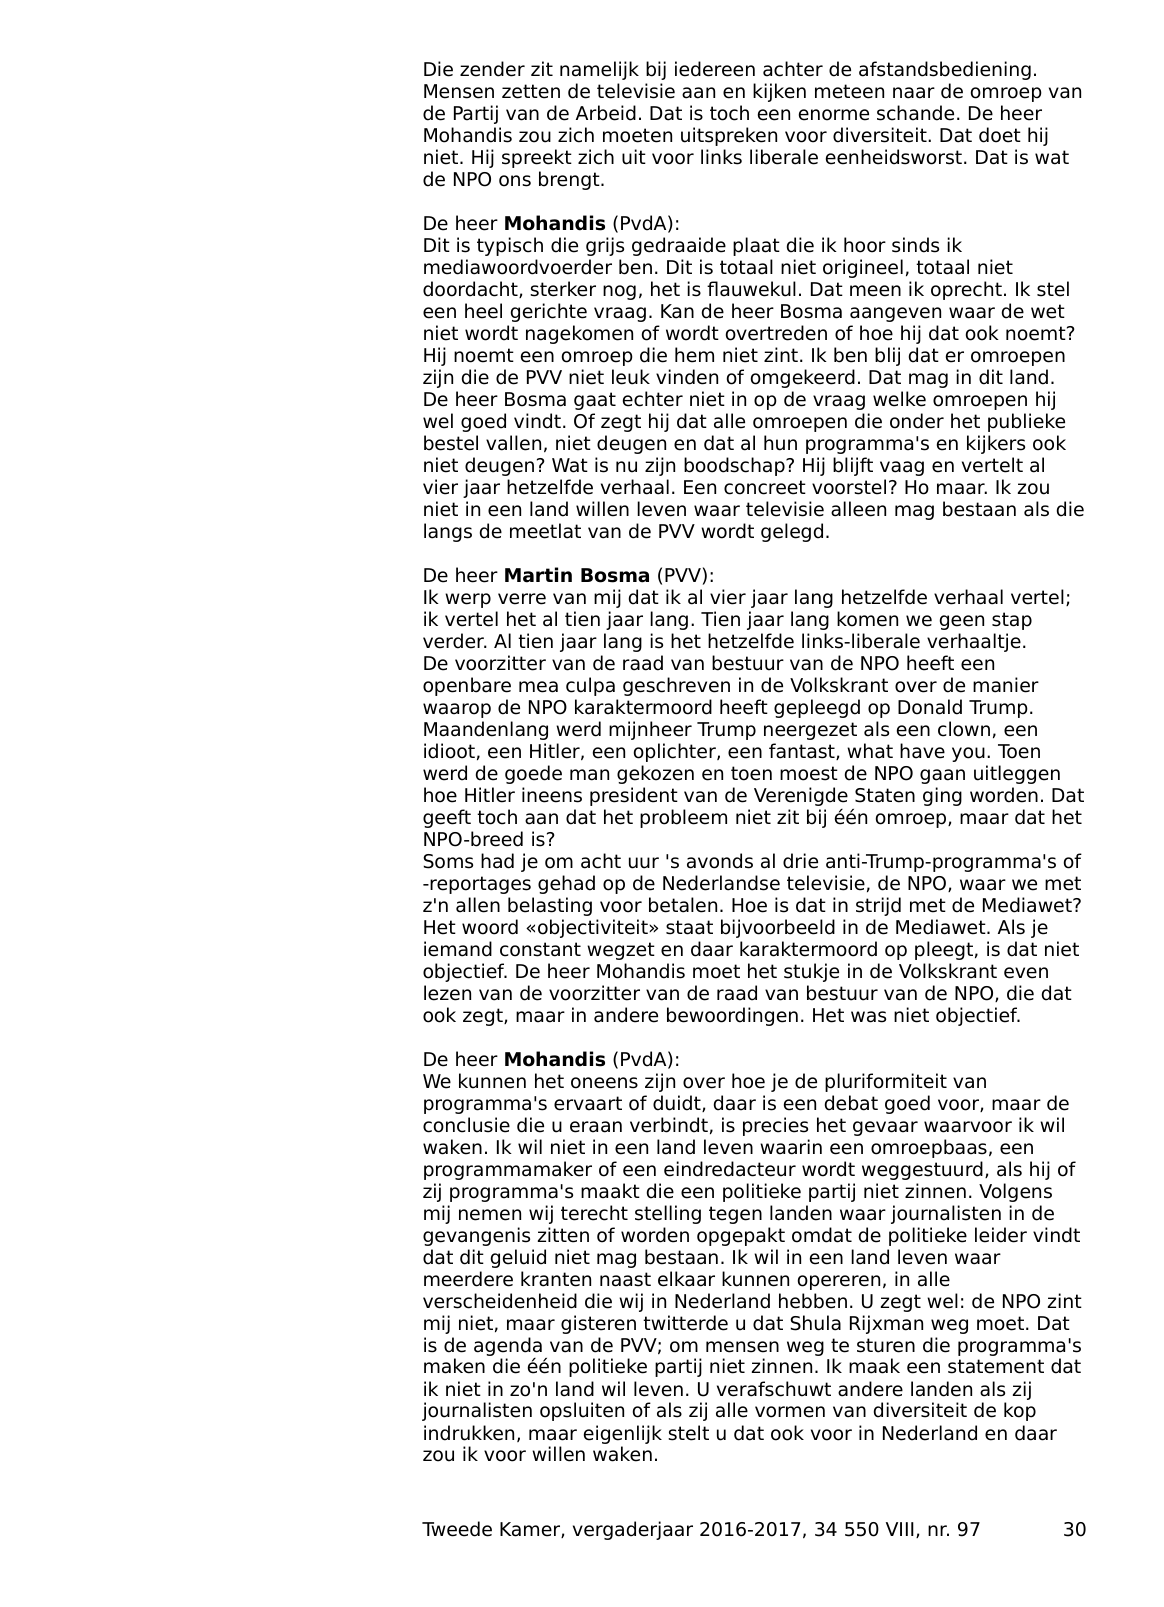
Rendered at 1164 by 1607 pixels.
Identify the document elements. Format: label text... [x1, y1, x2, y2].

text Dit is typisch die grijs gedraaide plaat die ik hoor sinds ik mediawoordvoerder ben. Dit is totaal niet origineel, totaal niet doordacht, sterker nog, het is flauwekul. Dat meen ik oprecht. Ik stel een heel gerichte vraag. Kan de heer Bosma aangeven waar de wet niet wordt nagekomen of wordt overtreden of hoe hij dat ook noemt? Hij noemt een omroep die hem niet zint. Ik ben blij dat er omroepen zijn die de PVV niet leuk vinden of omgekeerd. Dat mag in dit land. De heer Bosma gaat echter niet in op de vraag welke omroepen hij wel goed vindt. Of zegt hij dat alle omroepen die onder het publieke bestel vallen, niet deugen en dat al hun programma's en kijkers ook niet deugen? Wat is nu zijn boodschap? Hij blijft vaag en vertelt al vier jaar hetzelfde verhaal. Een concreet voorstel? Ho maar. Ik zou niet in een land willen leven waar televisie alleen mag bestaan als die langs de meetlat van de PVV wordt gelegd. [422, 235, 1087, 543]
text De heer Mohandis (PvdA): [422, 1049, 1087, 1071]
text We kunnen het oneens zijn over hoe je de pluriformiteit van programma's ervaart of duidt, daar is een debat goed voor, maar de conclusie die u eraan verbindt, is precies het gevaar waarvoor ik wil waken. Ik wil niet in een land leven waarin een omroepbaas, een programmamaker of een eindredacteur wordt weggestuurd, als hij of zij programma's maakt die een politieke partij niet zinnen. Volgens mij nemen wij terecht stelling tegen landen waar journalisten in de gevangenis zitten of worden opgepakt omdat de politieke leider vindt dat dit geluid niet mag bestaan. Ik wil in een land leven waar meerdere kranten naast elkaar kunnen opereren, in alle verscheidenheid die wij in Nederland hebben. U zegt wel: de NPO zint mij niet, maar gisteren twitterde u dat Shula Rijxman weg moet. Dat is de agenda van de PVV; om mensen weg te sturen die programma's maken die één politieke partij niet zinnen. Ik maak een statement dat ik niet in zo'n land wil leven. U verafschuwt andere landen als zij journalisten opsluiten of als zij alle vormen van diversiteit de kop indrukken, maar eigenlijk stelt u dat ook voor in Nederland en daar zou ik voor willen waken. [422, 1071, 1087, 1466]
text Die zender zit namelijk bij iedereen achter de afstandsbediening. Mensen zetten de televisie aan en kijken meteen naar de omroep van de Partij van de Arbeid. Dat is toch een enorme schande. De heer Mohandis zou zich moeten uitspreken voor diversiteit. Dat doet hij niet. Hij spreekt zich uit voor links liberale eenheidsworst. Dat is wat de NPO ons brengt. [422, 59, 1087, 191]
text De heer Martin Bosma (PVV): [422, 565, 1087, 587]
text De voorzitter van de raad van bestuur van de NPO heeft een openbare mea culpa geschreven in de Volkskrant over de manier waarop de NPO karaktermoord heeft gepleegd op Donald Trump. Maandenlang werd mijnheer Trump neergezet als een clown, een idioot, een Hitler, een oplichter, een fantast, what have you. Toen werd de goede man gekozen en toen moest de NPO gaan uitleggen hoe Hitler ineens president van de Verenigde Staten ging worden. Dat geeft toch aan dat het probleem niet zit bij één omroep, maar dat het NPO-breed is? [422, 653, 1087, 851]
text Ik werp verre van mij dat ik al vier jaar lang hetzelfde verhaal vertel; ik vertel het al tien jaar lang. Tien jaar lang komen we geen stap verder. Al tien jaar lang is het hetzelfde links-liberale verhaaltje. [422, 587, 1087, 653]
text De heer Mohandis (PvdA): [422, 213, 1087, 235]
text Soms had je om acht uur 's avonds al drie anti-Trump-programma's of -reportages gehad op de Nederlandse televisie, de NPO, waar we met z'n allen belasting voor betalen. Hoe is dat in strijd met de Mediawet? Het woord «objectiviteit» staat bijvoorbeeld in de Mediawet. Als je iemand constant wegzet en daar karaktermoord op pleegt, is dat niet objectief. De heer Mohandis moet het stukje in de Volkskrant even lezen van de voorzitter van de raad van bestuur van de NPO, die dat ook zegt, maar in andere bewoordingen. Het was niet objectief. [422, 851, 1087, 1027]
